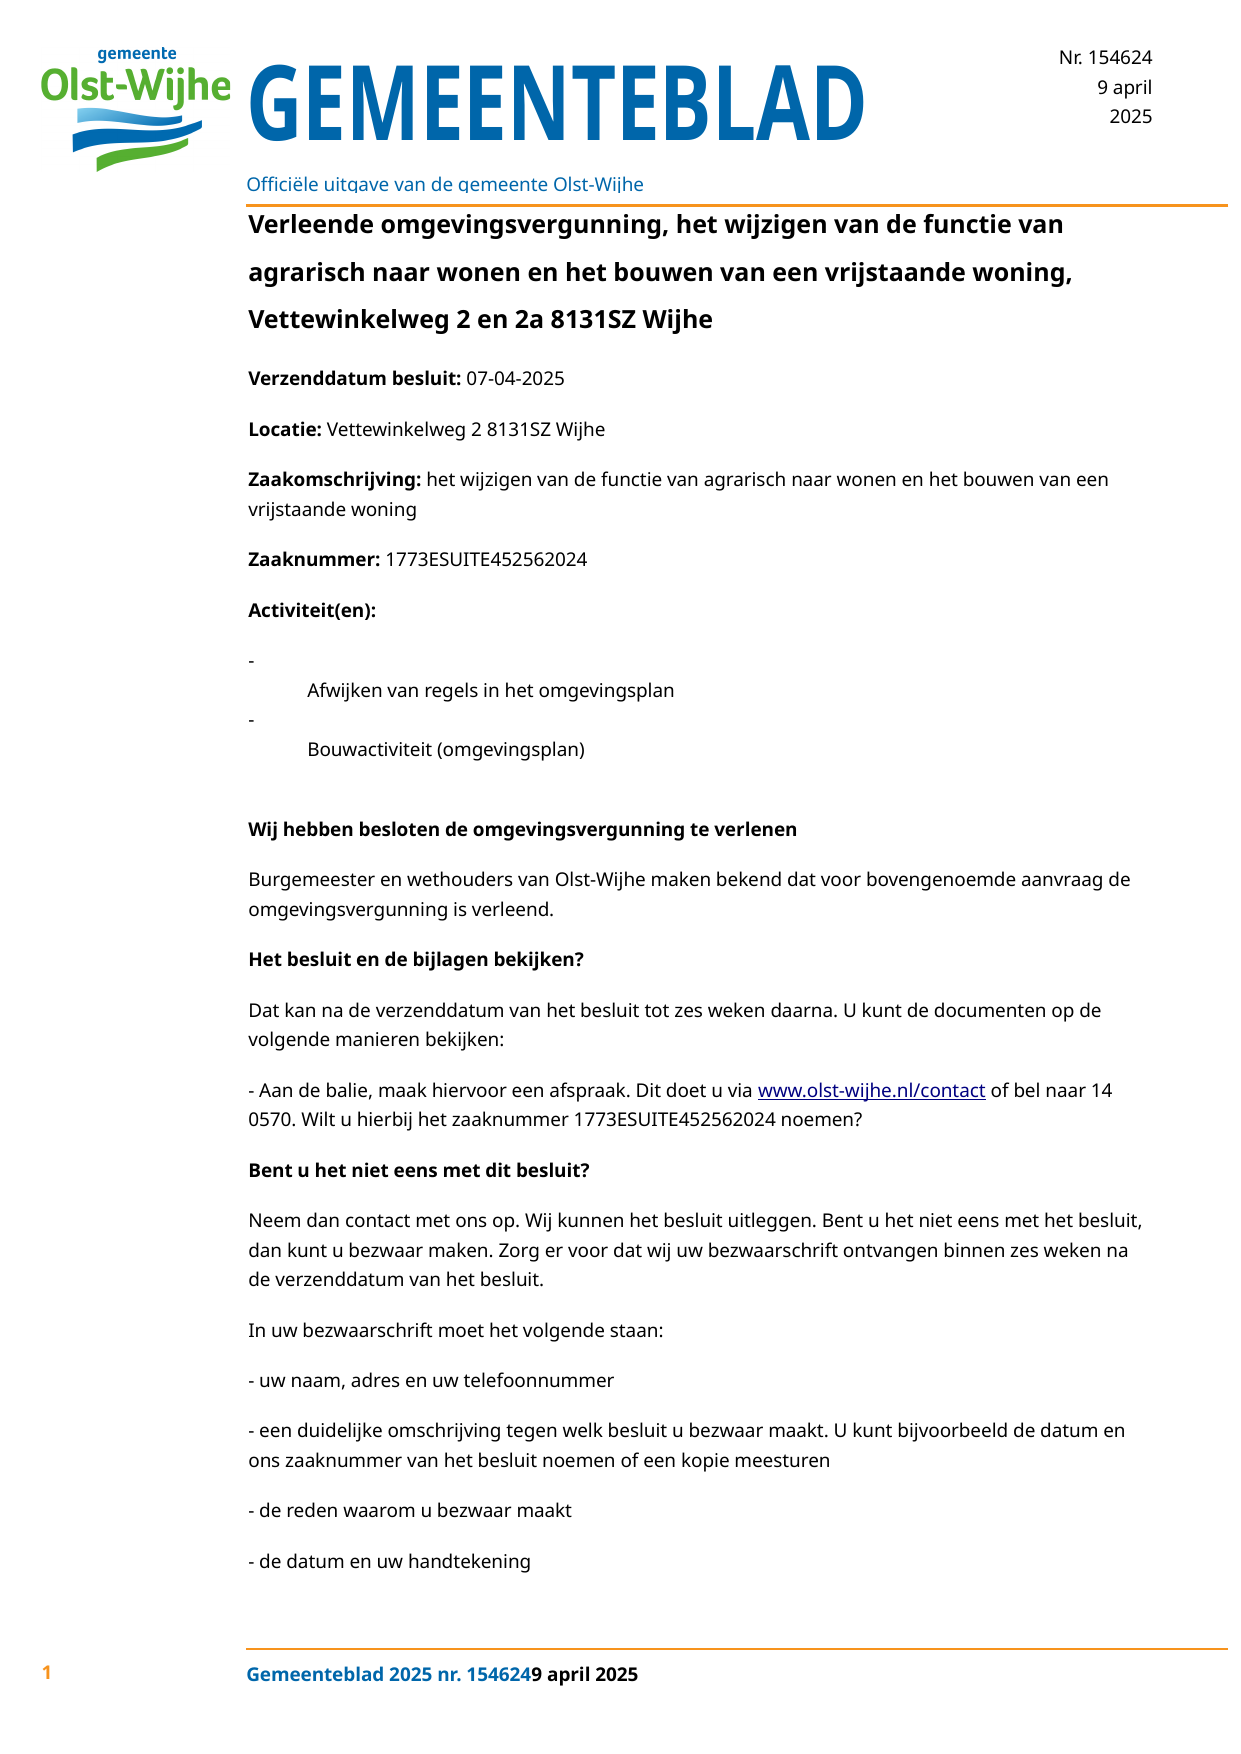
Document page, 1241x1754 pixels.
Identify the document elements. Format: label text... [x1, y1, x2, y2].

text Zaaknummer: 1773ESUITE452562024 [248, 546, 1152, 572]
text Verzenddatum besluit: 07-04-2025 [248, 366, 1152, 391]
text Dat kan na de verzenddatum van het besluit tot zes weken daarna. U kunt de documenten op de volgende manieren bekijken: [248, 997, 1152, 1052]
text Verleende omgevingsvergunning, het wijzigen van de functie van agrarisch naar wonen en het bouwen van een vrijstaande woning, Vettewinkelweg 2 en 2a 8131SZ Wijhe [248, 207, 1152, 336]
text Burgemeester en wethouders van Olst-Wijhe maken bekend dat voor bovengenoemde aanvraag de omgevingsvergunning is verleend. [248, 866, 1152, 922]
text - Aan de balie, maak hiervoor een afspraak. Dit doet u via www.olst-wijhe.nl/contact of bel naar 14 0570. Wilt u hierbij het zaaknummer 1773ESUITE452562024 noemen? [248, 1077, 1152, 1132]
list Bouwactiviteit (omgevingsplan) [248, 736, 1152, 762]
text - een duidelijke omschrijving tegen welk besluit u bezwaar maakt. U kunt bijvoorbeeld de datum en ons zaaknummer van het besluit noemen of een kopie meesturen [248, 1418, 1152, 1473]
text - de reden waarom u bezwaar maakt [248, 1498, 1152, 1523]
text Neem dan contact met ons op. Wij kunnen het besluit uitleggen. Bent u het niet eens met het besluit, dan kunt u bezwaar maken. Zorg er voor dat wij uw bezwaarschrift ontvangen binnen zes weken na de verzenddatum van het besluit. [248, 1207, 1152, 1292]
text Locatie: Vettewinkelweg 2 8131SZ Wijhe [248, 416, 1152, 442]
list Afwijken van regels in het omgevingsplan [248, 677, 1152, 702]
text Activiteit(en): [248, 597, 1152, 622]
text - de datum en uw handtekening [248, 1548, 1152, 1574]
text - uw naam, adres en uw telefoonnummer [248, 1367, 1152, 1393]
text Het besluit en de bijlagen bekijken? [248, 946, 1152, 972]
text Bent u het niet eens met dit besluit? [248, 1157, 1152, 1182]
text Zaakomschrijving: het wijzigen van de functie van agrarisch naar wonen en het bouwen van een vrijstaande woning [248, 466, 1152, 522]
picture [41, 47, 231, 172]
text Wij hebben besloten de omgevingsvergunning te verlenen [248, 816, 1152, 842]
text In uw bezwaarschrift moet het volgende staan: [248, 1317, 1152, 1342]
